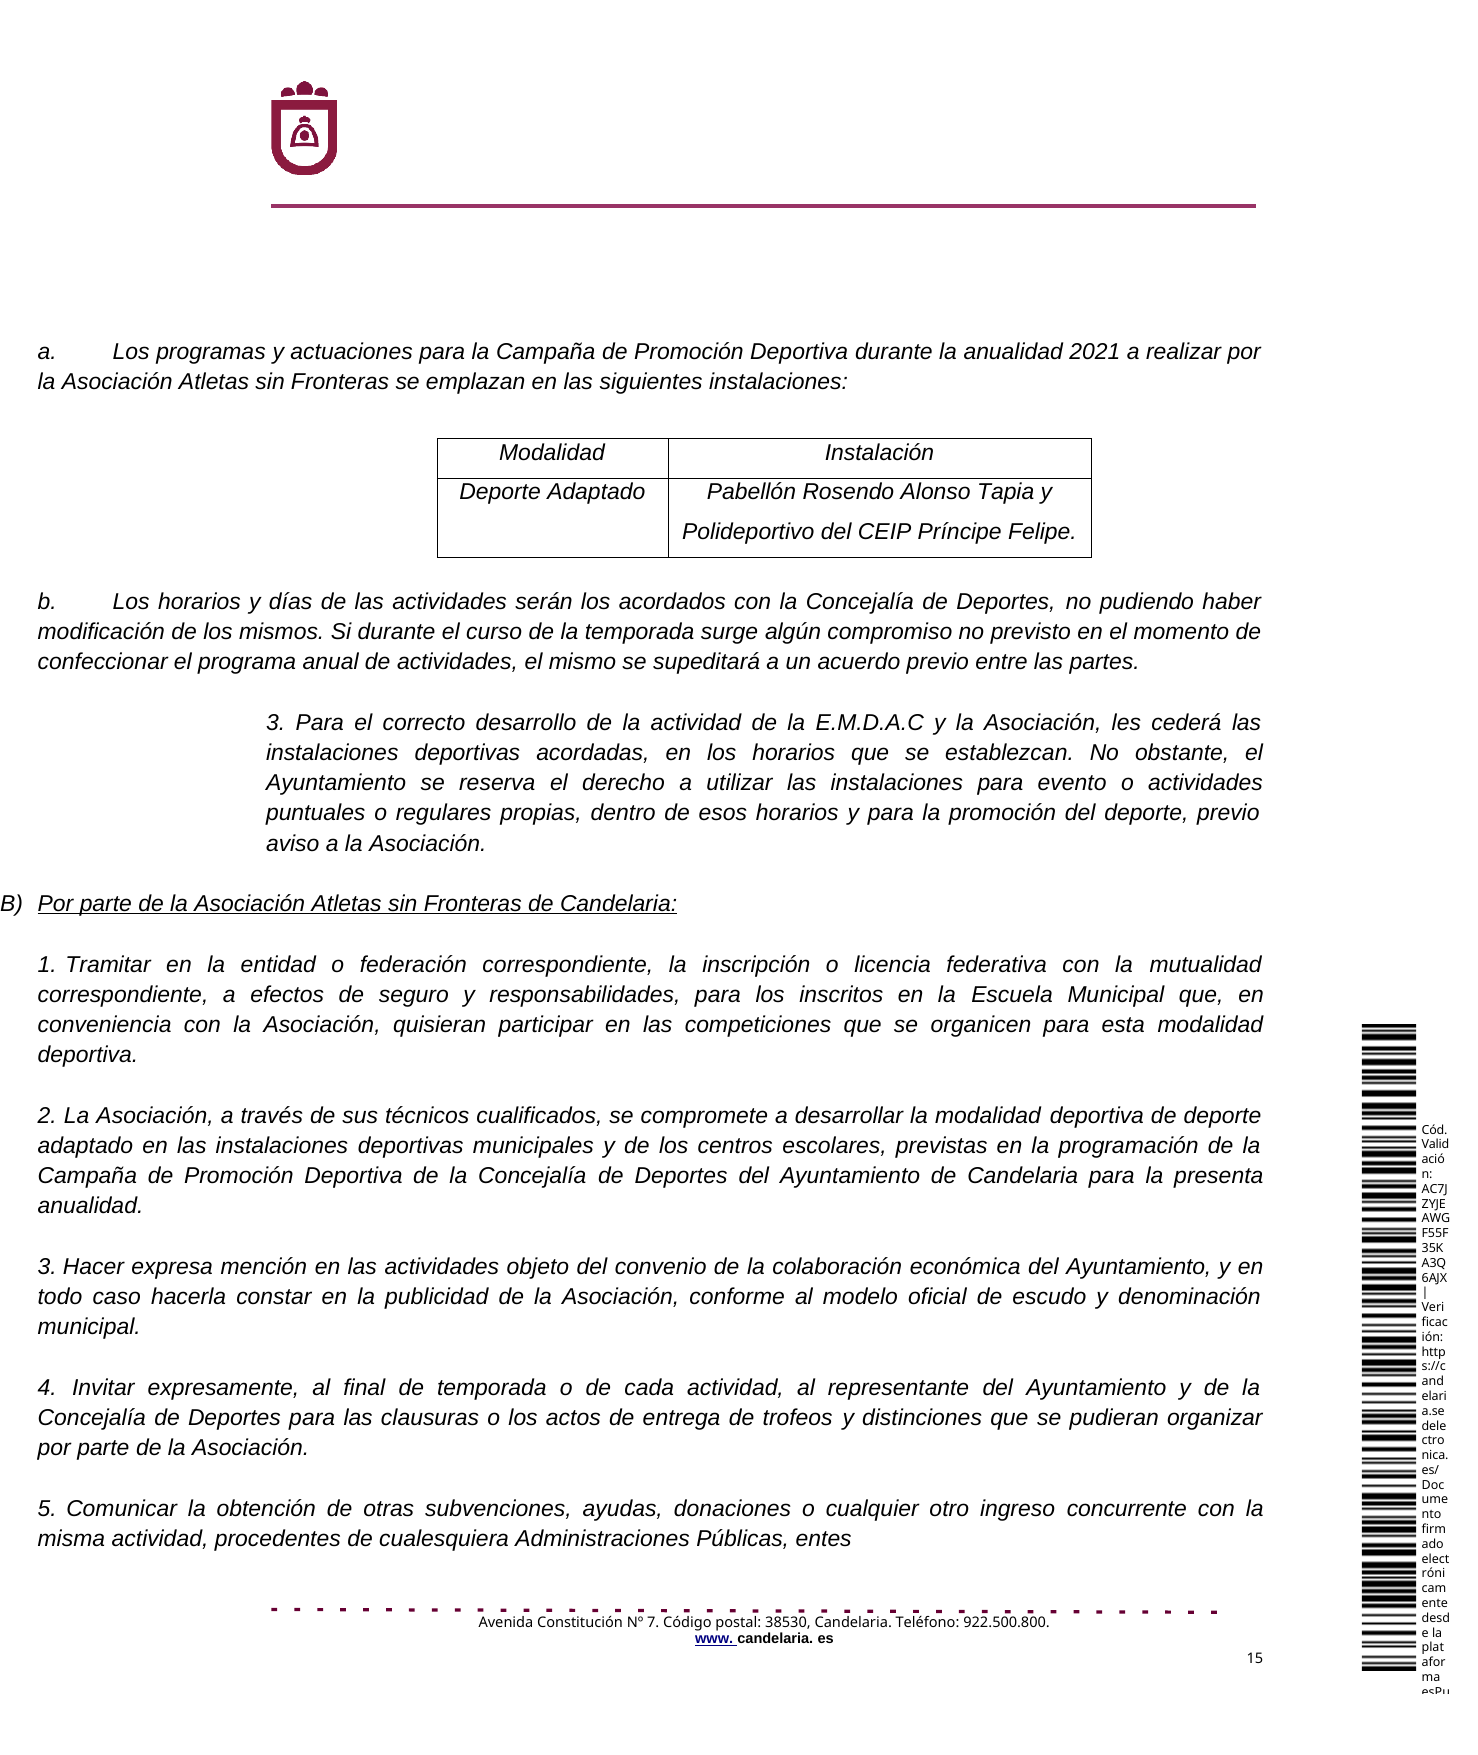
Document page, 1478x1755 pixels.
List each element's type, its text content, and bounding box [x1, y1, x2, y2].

text 3. Para el correcto desarrollo de la actividad de la E.M.D.A.C y la Asociación, les cederá las instalaciones deportivas acordadas, en los horarios que se establezcan. No obstante, el Ayuntamiento se reserva el derecho a utilizar las instalaciones para evento o actividades puntuales o regulares propias, dentro de esos horarios y para la promoción del deporte, previo aviso a la Asociación. [266, 709, 1263, 856]
table_header Modalidad [438, 439, 668, 478]
text 15 [37, 1648, 1263, 1668]
text Cód. Validación: AC7JZYJEAWGF55F35KA3Q6AJX | Verificación: https://candelaria.sedelectronica.es/ Documento firmado electrónicamente desde la plataforma esPublico Gestiona | Página 15 de 103 [1421, 1123, 1450, 1694]
list Por parte de la Asociación Atletas sin Fronteras de Candelaria: [0, 890, 1427, 916]
text www. candelaria. es [383, 1630, 1146, 1647]
list Invitar expresamente, al final de temporada o de cada actividad, al representante del Ayuntamiento y de la Concejalía de Deportes para las clausuras o los actos de entrega de trofeos y distinciones que se pudieran organizar por parte de la Asociación. [37, 1374, 1263, 1461]
list Comunicar la obtención de otras subvenciones, ayudas, donaciones o cualquier otro ingreso concurrente con la misma actividad, procedentes de cualesquiera Administraciones Públicas, entes [37, 1495, 1263, 1551]
list Hacer expresa mención en las actividades objeto del convenio de la colaboración económica del Ayuntamiento, y en todo caso hacerla constar en la publicidad de la Asociación, conforme al modelo oficial de escudo y denominación municipal. [37, 1253, 1263, 1339]
table_cell Deporte Adaptado [438, 479, 668, 557]
table_cell Pabellón Rosendo Alonso Tapia y Polideportivo del CEIP Príncipe Felipe. [669, 479, 1091, 557]
text Avenida Constitución Nº 7. Código postal: 38530, Candelaria. Teléfono: 922.500.800. [382, 1611, 1146, 1630]
table_header Instalación [669, 439, 1091, 478]
list Los horarios y días de las actividades serán los acordados con la Concejalía de Deportes, no pudiendo haber modificación de los mismos. Si durante el curso de la temporada surge algún compromiso no previsto en el momento de confeccionar el programa anual de actividades, el mismo se supeditará a un acuerdo previo entre las partes. [37, 588, 1263, 674]
list Los programas y actuaciones para la Campaña de Promoción Deportiva durante la anualidad 2021 a realizar por la Asociación Atletas sin Fronteras se emplazan en las siguientes instalaciones: [37, 338, 1263, 394]
list La Asociación, a través de sus técnicos cualificados, se compromete a desarrollar la modalidad deportiva de deporte adaptado en las instalaciones deportivas municipales y de los centros escolares, previstas en la programación de la Campaña de Promoción Deportiva de la Concejalía de Deportes del Ayuntamiento de Candelaria para la presenta anualidad. [37, 1102, 1264, 1219]
list Tramitar en la entidad o federación correspondiente, la inscripción o licencia federativa con la mutualidad correspondiente, a efectos de seguro y responsabilidades, para los inscritos en la Escuela Municipal que, en conveniencia con la Asociación, quisieran participar en las competiciones que se organicen para esta modalidad deportiva. [37, 951, 1264, 1068]
